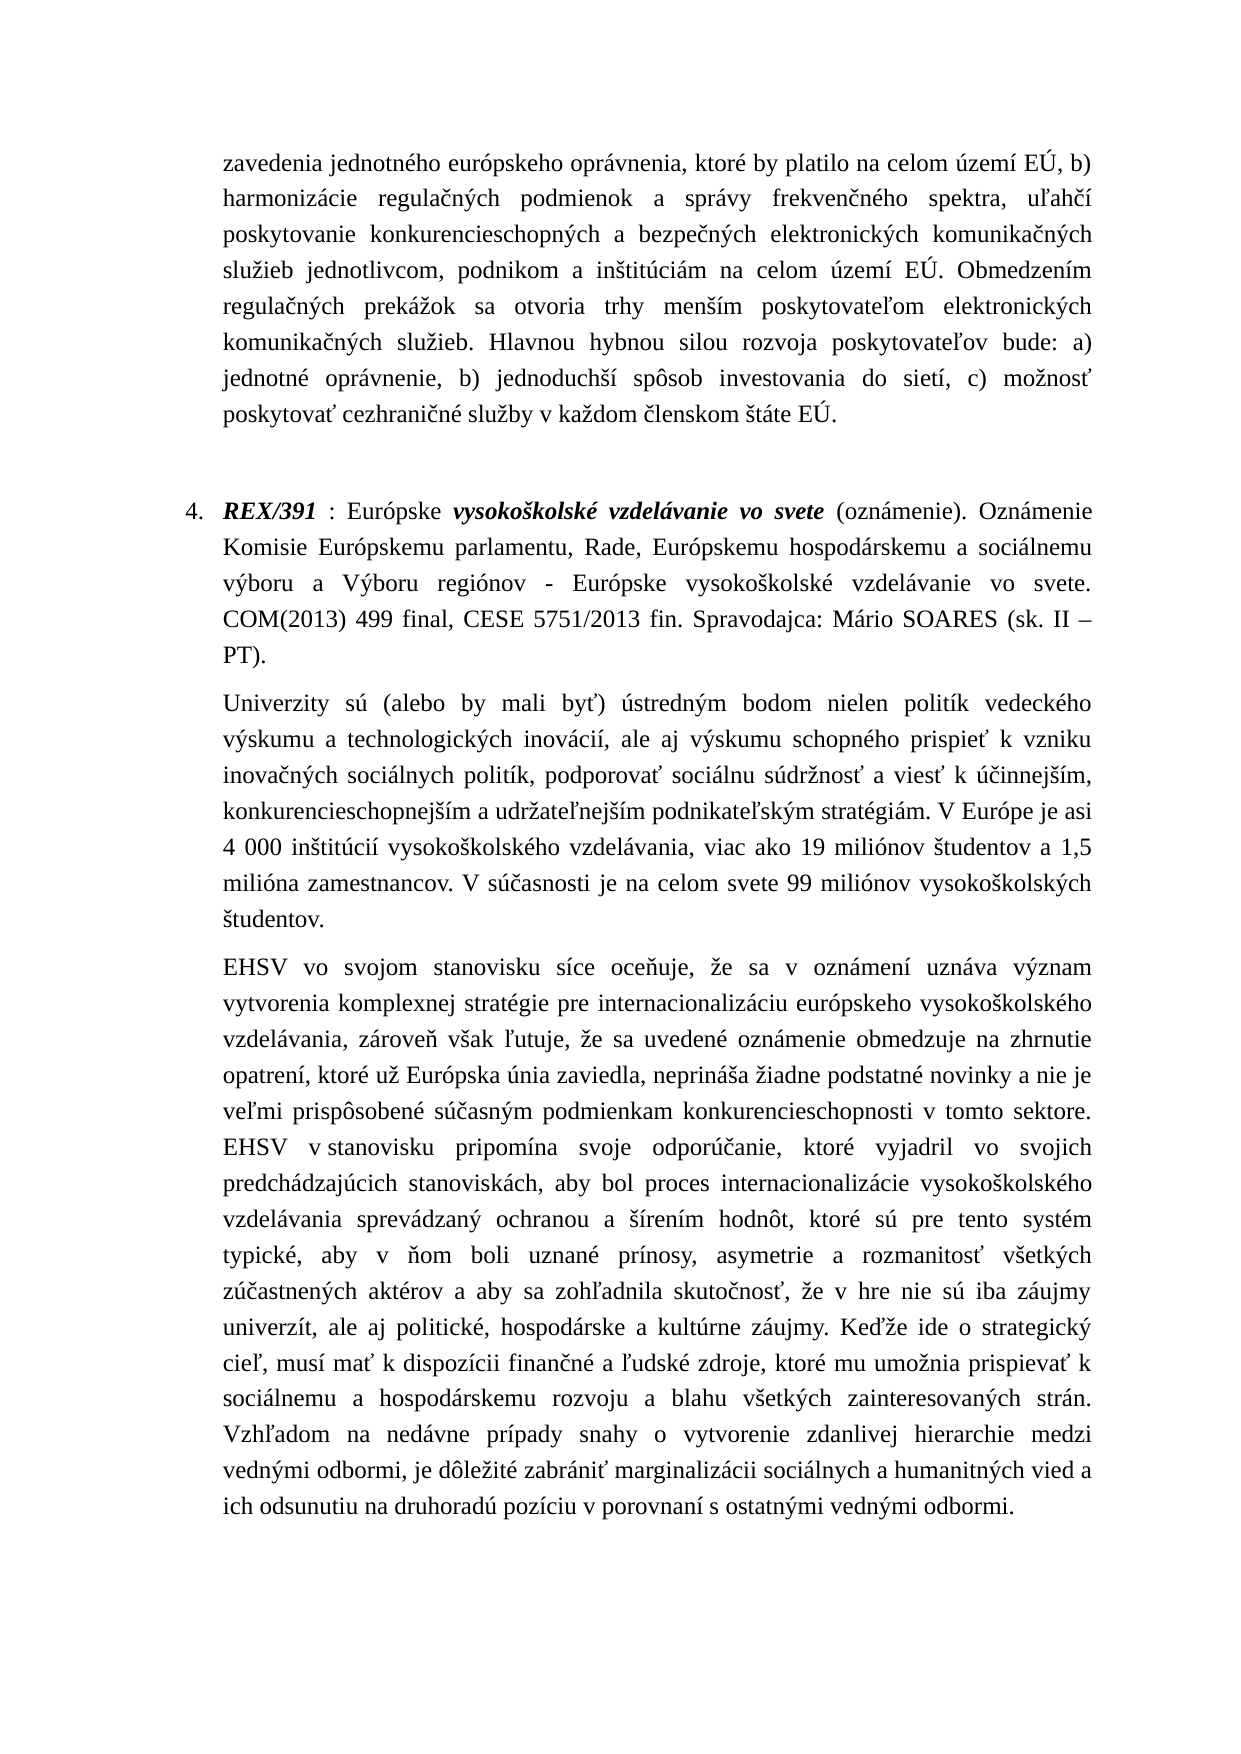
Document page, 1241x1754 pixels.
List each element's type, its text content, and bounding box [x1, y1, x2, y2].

text zavedenia jednotného európskeho oprávnenia, ktoré by platilo na celom území EÚ, b) harmonizácie regulačných podmienok a správy frekvenčného spektra, uľahčí poskytovanie konkurencieschopných a bezpečných elektronických komunikačných služieb jednotlivcom, podnikom a inštitúciám na celom území EÚ. Obmedzením regulačných prekážok sa otvoria trhy menším poskytovateľom elektronických komunikačných služieb. Hlavnou hybnou silou rozvoja poskytovateľov bude: a) jednotné oprávnenie, b) jednoduchší spôsob investovania do sietí, c) možnosť poskytovať cezhraničné služby v každom členskom štáte EÚ. [223, 148, 1093, 428]
text EHSV vo svojom stanovisku síce oceňuje, že sa v oznámení uznáva význam vytvorenia komplexnej stratégie pre internacionalizáciu európskeho vysokoškolského vzdelávania, zároveň však ľutuje, že sa uvedené oznámenie obmedzuje na zhrnutie opatrení, ktoré už Európska únia zaviedla, neprináša žiadne podstatné novinky a nie je veľmi prispôsobené súčasným podmienkam konkurencieschopnosti v tomto sektore. EHSV v stanovisku pripomína svoje odporúčanie, ktoré vyjadril vo svojich predchádzajúcich stanoviskách, aby bol proces internacionalizácie vysokoškolského vzdelávania sprevádzaný ochranou a šírením hodnôt, ktoré sú pre tento systém typické, aby v ňom boli uznané prínosy, asymetrie a rozmanitosť všetkých zúčastnených aktérov a aby sa zohľadnila skutočnosť, že v hre nie sú iba záujmy univerzít, ale aj politické, hospodárske a kultúrne záujmy. Keďže ide o strategický cieľ, musí mať k dispozícii finančné a ľudské zdroje, ktoré mu umožnia prispievať k sociálnemu a hospodárskemu rozvoju a blahu všetkých zainteresovaných strán. Vzhľadom na nedávne prípady snahy o vytvorenie zdanlivej hierarchie medzi vednými odbormi, je dôležité zabrániť marginalizácii sociálnych a humanitných vied a ich odsunutiu na druhoradú pozíciu v porovnaní s ostatnými vednými odbormi. [223, 952, 1093, 1520]
text Univerzity sú (alebo by mali byť) ústredným bodom nielen politík vedeckého výskumu a technologických inovácií, ale aj výskumu schopného prispieť k vzniku inovačných sociálnych politík, podporovať sociálnu súdržnosť a viesť k účinnejším, konkurencieschopnejším a udržateľnejším podnikateľským stratégiám. V Európe je asi 4 000 inštitúcií vysokoškolského vzdelávania, viac ako 19 miliónov študentov a 1,5 milióna zamestnancov. V súčasnosti je na celom svete 99 miliónov vysokoškolských študentov. [223, 688, 1093, 933]
list REX/391 : Európske vysokoškolské vzdelávanie vo svete (oznámenie). Oznámenie Komisie Európskemu parlamentu, Rade, Európskemu hospodárskemu a sociálnemu výboru a Výboru regiónov - Európske vysokoškolské vzdelávanie vo svete. COM(2013) 499 final, CESE 5751/2013 fin. Spravodajca: Mário SOARES (sk. II – PT). [185, 496, 1093, 668]
